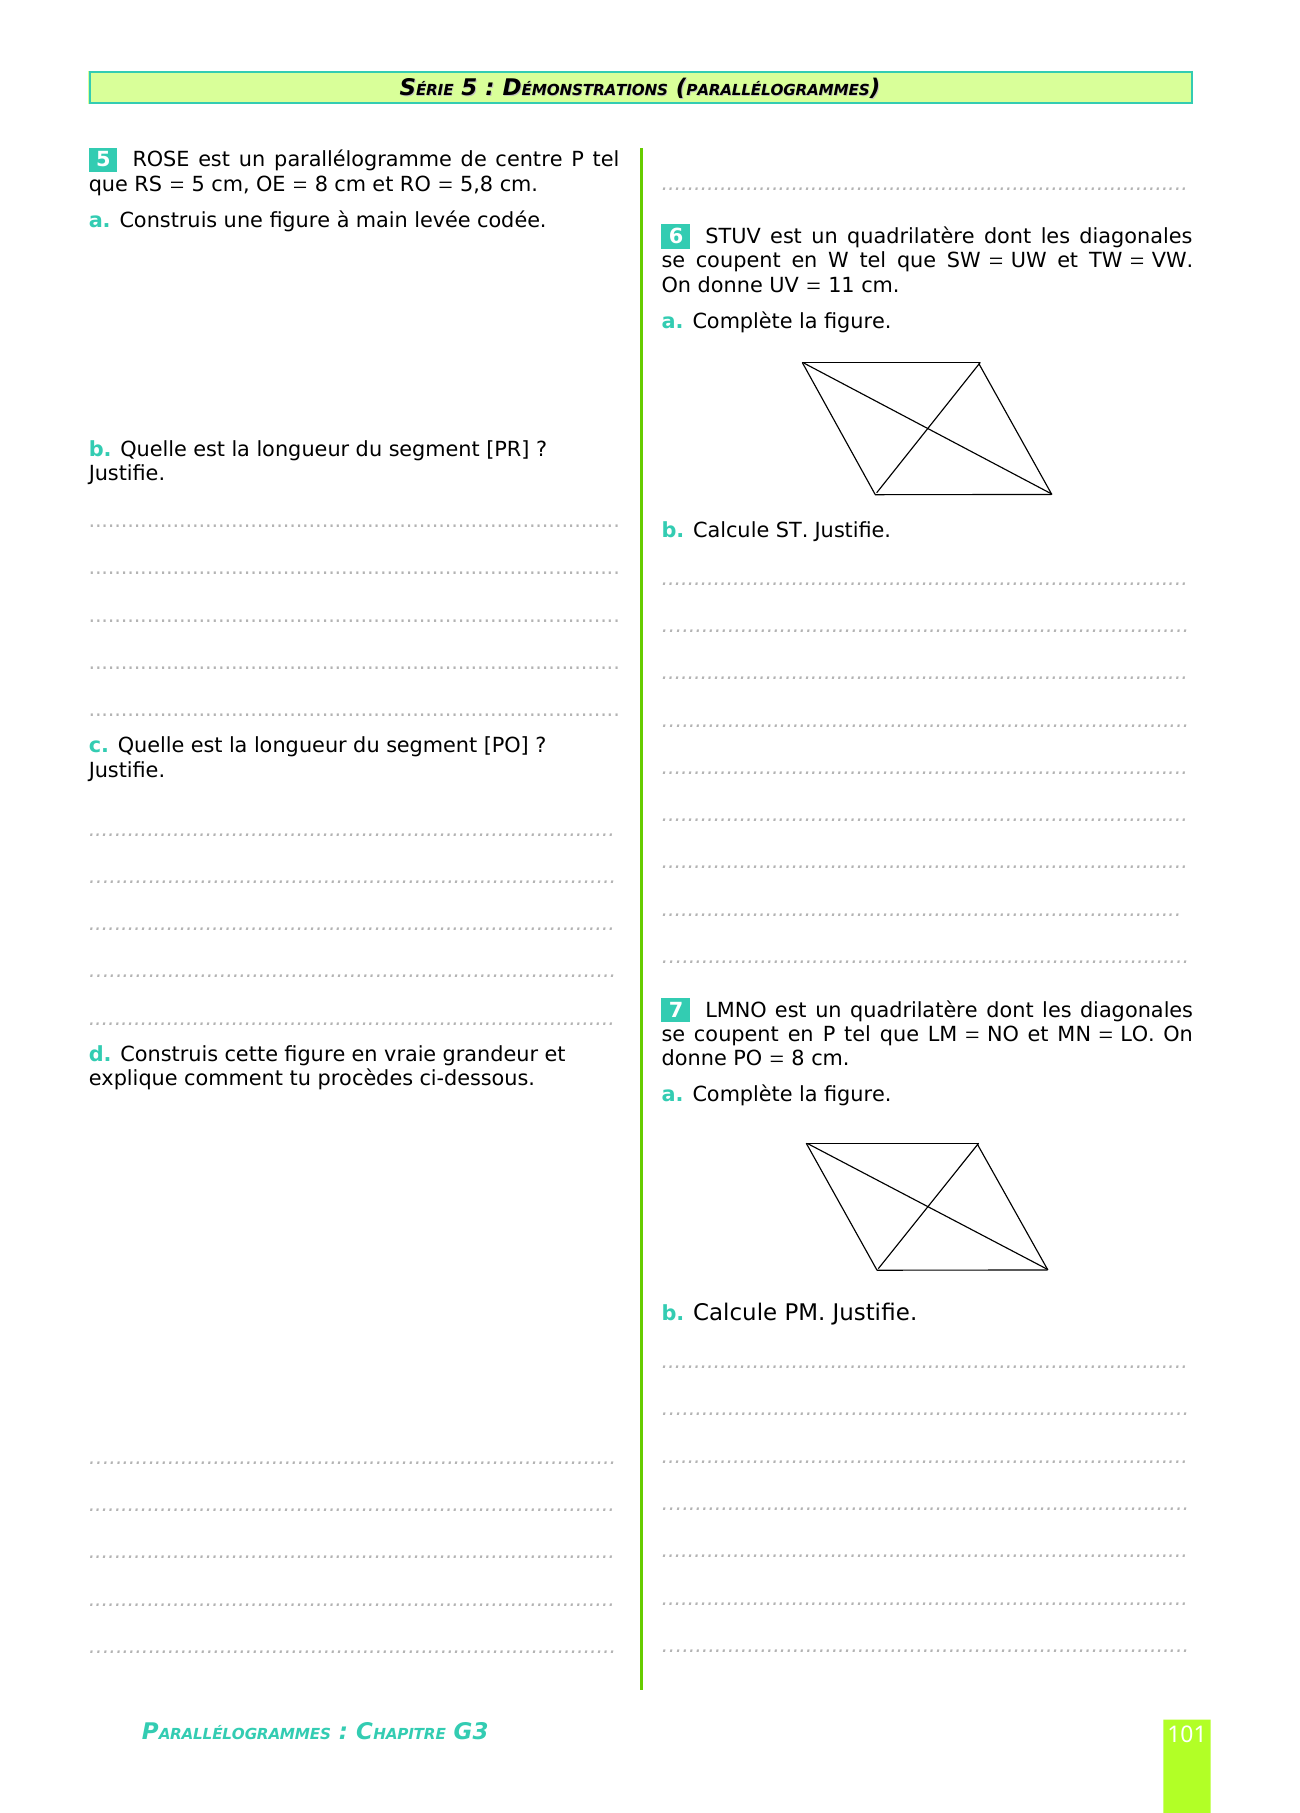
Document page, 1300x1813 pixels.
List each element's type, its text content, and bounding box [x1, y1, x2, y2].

list Construis une figure à main levée codée. [88, 208, 620, 232]
list LMNO est un quadrilatère dont les diagonales se coupent en P tel que LM = NO et MN = LO. On donne PO = 8 cm. [661, 998, 1193, 1071]
list Construis cette figure en vraie grandeur et explique comment tu procèdes ci-dessous. [88, 1042, 620, 1091]
list Quelle est la longueur du segment [PO] ? Justifie. [88, 733, 620, 782]
list ….................................................................................................................................................................................................................................................................................................................................................................................................................….............................................................................. [661, 685, 1193, 968]
list Quelle est la longueur du segment [PR] ? Justifie. [88, 437, 620, 485]
list Complète la figure. [661, 309, 1193, 333]
list ................................................................................................................................................................................................................................................... [88, 1469, 620, 1611]
list ................................................................................. [661, 543, 1193, 590]
list …............................................................................................................................................................... [661, 1373, 1193, 1468]
list …............................................................................................................................................................... [88, 936, 620, 1030]
list …............................................................................................................................................................... [661, 148, 1193, 195]
list Calcule PM. Justifie. [661, 1299, 1193, 1326]
list …............................................................................................................................................................... [88, 1611, 620, 1658]
list ................................................................................. [88, 794, 620, 841]
list STUV est un quadrilatère dont les diagonales se coupent en W tel que SW = UW et TW = VW. On donne UV = 11 cm. [661, 224, 1193, 297]
list …............................................................................................................................................................... [88, 841, 620, 936]
list Complète la figure. [661, 1083, 1193, 1107]
list ….............................................................................. [88, 1422, 620, 1469]
list ROSE est un parallélogramme de centre P tel que RS = 5 cm, OE = 8 cm et RO = 5,8 cm. [88, 148, 620, 196]
list ................................................................................. [661, 1326, 1193, 1373]
list Calcule ST. Justifie. [661, 519, 1193, 543]
list …................................................................................................................................................................................................................................................….............................................................................. [661, 1468, 1193, 1657]
list …............................................................................................................................................................... [661, 590, 1193, 685]
